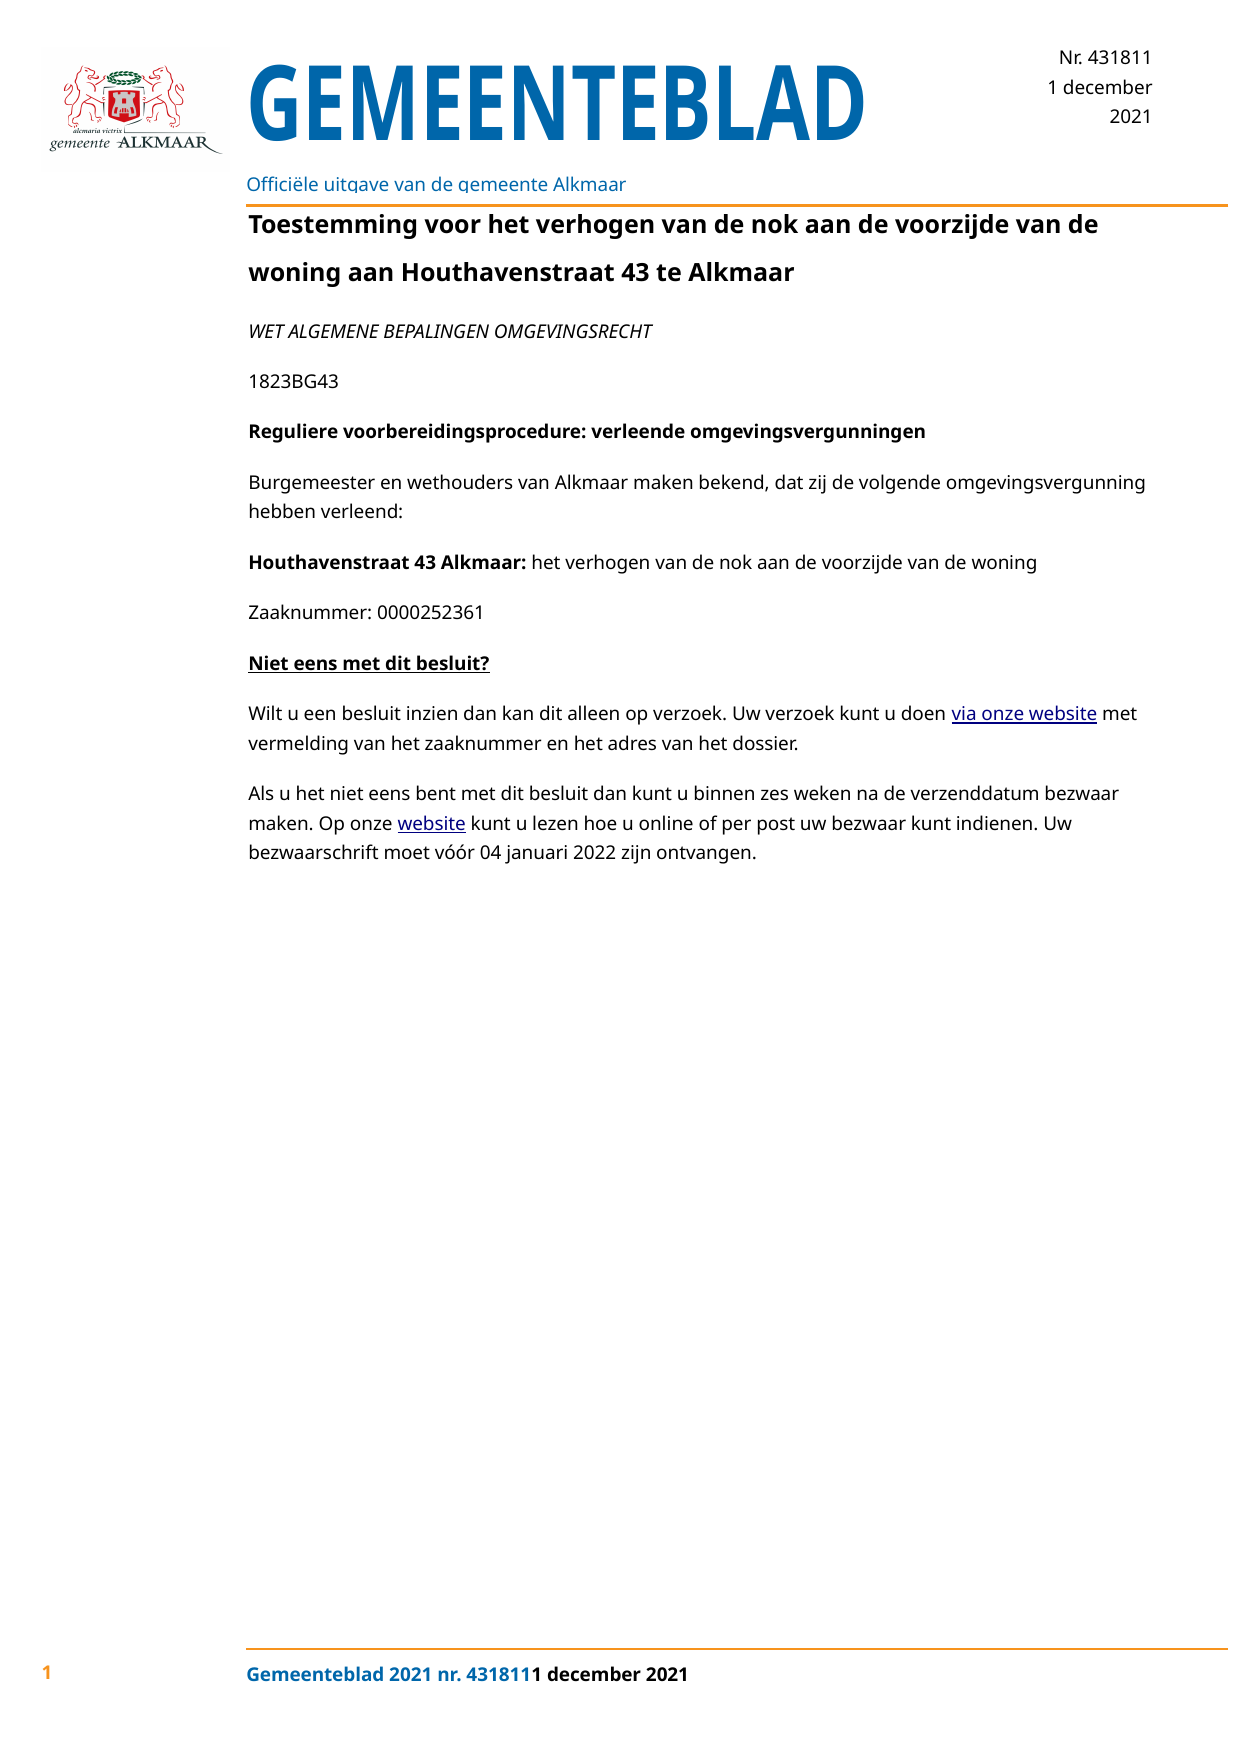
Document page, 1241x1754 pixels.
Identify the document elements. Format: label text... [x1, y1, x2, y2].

text Zaaknummer: 0000252361 [248, 599, 1152, 625]
text Reguliere voorbereidingsprocedure: verleende omgevingsvergunningen [248, 419, 1152, 444]
text Niet eens met dit besluit? [248, 650, 1152, 676]
text WET ALGEMENE BEPALINGEN OMGEVINGSRECHT [248, 318, 1152, 344]
text Wilt u een besluit inzien dan kan dit alleen op verzoek. Uw verzoek kunt u doen via onze website met vermelding van het zaaknummer en het adres van het dossier. [248, 700, 1152, 756]
text Toestemming voor het verhogen van de nok aan de voorzijde van de woning aan Houthavenstraat 43 te Alkmaar [248, 207, 1152, 288]
text Houthavenstraat 43 Alkmaar: het verhogen van de nok aan de voorzijde van de woning [248, 549, 1152, 575]
picture [41, 47, 231, 172]
text Als u het niet eens bent met dit besluit dan kunt u binnen zes weken na de verzenddatum bezwaar maken. Op onze website kunt u lezen hoe u online of per post uw bezwaar kunt indienen. Uw bezwaarschrift moet vóór 04 januari 2022 zijn ontvangen. [248, 780, 1152, 865]
text Burgemeester en wethouders van Alkmaar maken bekend, dat zij de volgende omgevingsvergunning hebben verleend: [248, 469, 1152, 524]
text 1823BG43 [248, 368, 1152, 394]
